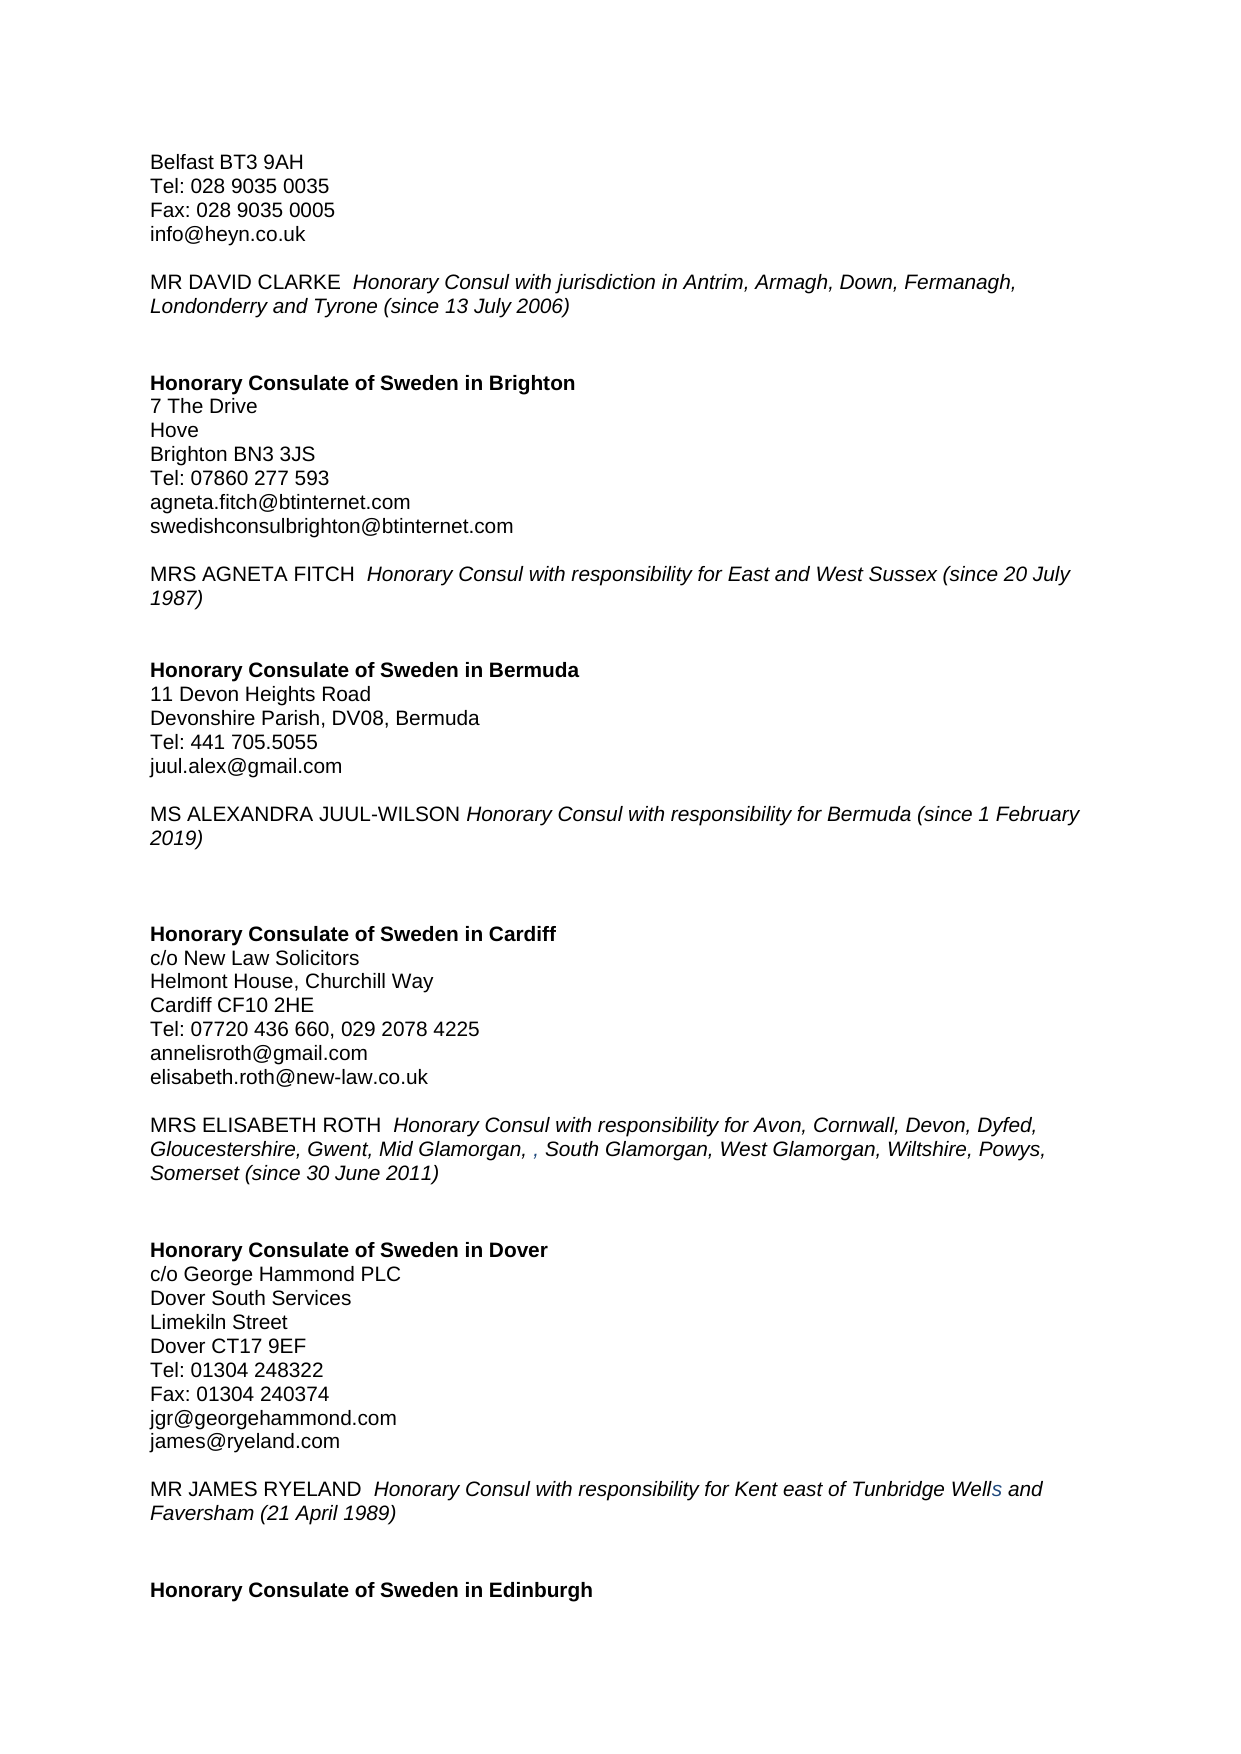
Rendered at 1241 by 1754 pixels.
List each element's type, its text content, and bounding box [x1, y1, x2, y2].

text Honorary Consulate of Sweden in Cardiff [150, 921, 1090, 945]
text c/o George Hammond PLC [150, 1262, 1090, 1286]
text MRS AGNETA FITCH Honorary Consul with responsibility for East and West Sussex (since 20 July 1987) [150, 562, 1090, 610]
text Honorary Consulate of Sweden in Bermuda [150, 658, 1090, 682]
text 11 Devon Heights Road [150, 682, 1090, 706]
text agneta.fitch@btinternet.com [150, 490, 1090, 514]
text info@heyn.co.uk [150, 222, 1090, 246]
text james@ryeland.com [150, 1429, 1090, 1453]
text MR DAVID CLARKE Honorary Consul with jurisdiction in Antrim, Armagh, Down, Fermanagh, Londonderry and Tyrone (since 13 July 2006) [150, 270, 1090, 318]
text Honorary Consulate of Sweden in Edinburgh [150, 1578, 1090, 1602]
text Hove [150, 418, 1090, 442]
text Tel: 07860 277 593 [150, 466, 1090, 490]
text jgr@georgehammond.com [150, 1405, 1090, 1429]
text Devonshire Parish, DV08, Bermuda [150, 706, 1090, 730]
text swedishconsulbrighton@btinternet.com [150, 514, 1090, 538]
text Fax: 028 9035 0005 [150, 198, 1090, 222]
text Helmont House, Churchill Way [150, 969, 1090, 993]
text Cardiff CF10 2HE [150, 993, 1090, 1017]
text juul.alex@gmail.com [150, 754, 1090, 778]
text MS ALEXANDRA JUUL-WILSON Honorary Consul with responsibility for Bermuda (since 1 February 2019) [150, 802, 1090, 849]
text Limekiln Street [150, 1309, 1090, 1333]
text Tel: 441 705.5055 [150, 730, 1090, 754]
text Honorary Consulate of Sweden in Dover [150, 1238, 1090, 1262]
text Honorary Consulate of Sweden in Brighton [150, 370, 1090, 394]
text Dover South Services [150, 1286, 1090, 1309]
text Fax: 01304 240374 [150, 1381, 1090, 1405]
text Brighton BN3 3JS [150, 442, 1090, 466]
text MRS ELISABETH ROTH Honorary Consul with responsibility for Avon, Cornwall, Devon, Dyfed, Gloucestershire, Gwent, Mid Glamorgan, , South Glamorgan, West Glamorgan, Wiltshire, Powys, Somerset (since 30 June 2011) [150, 1113, 1090, 1185]
text Tel: 07720 436 660, 029 2078 4225 [150, 1017, 1090, 1041]
text annelisroth@gmail.com [150, 1041, 1090, 1065]
text Belfast BT3 9AH [150, 150, 1090, 174]
text Tel: 028 9035 0035 [150, 174, 1090, 198]
text c/o New Law Solicitors [150, 945, 1090, 969]
text elisabeth.roth@new-law.co.uk [150, 1065, 1090, 1089]
text Tel: 01304 248322 [150, 1357, 1090, 1381]
text Dover CT17 9EF [150, 1333, 1090, 1357]
text MR JAMES RYELAND Honorary Consul with responsibility for Kent east of Tunbridge Wells and Faversham (21 April 1989) [150, 1477, 1090, 1525]
text 7 The Drive [150, 394, 1090, 418]
